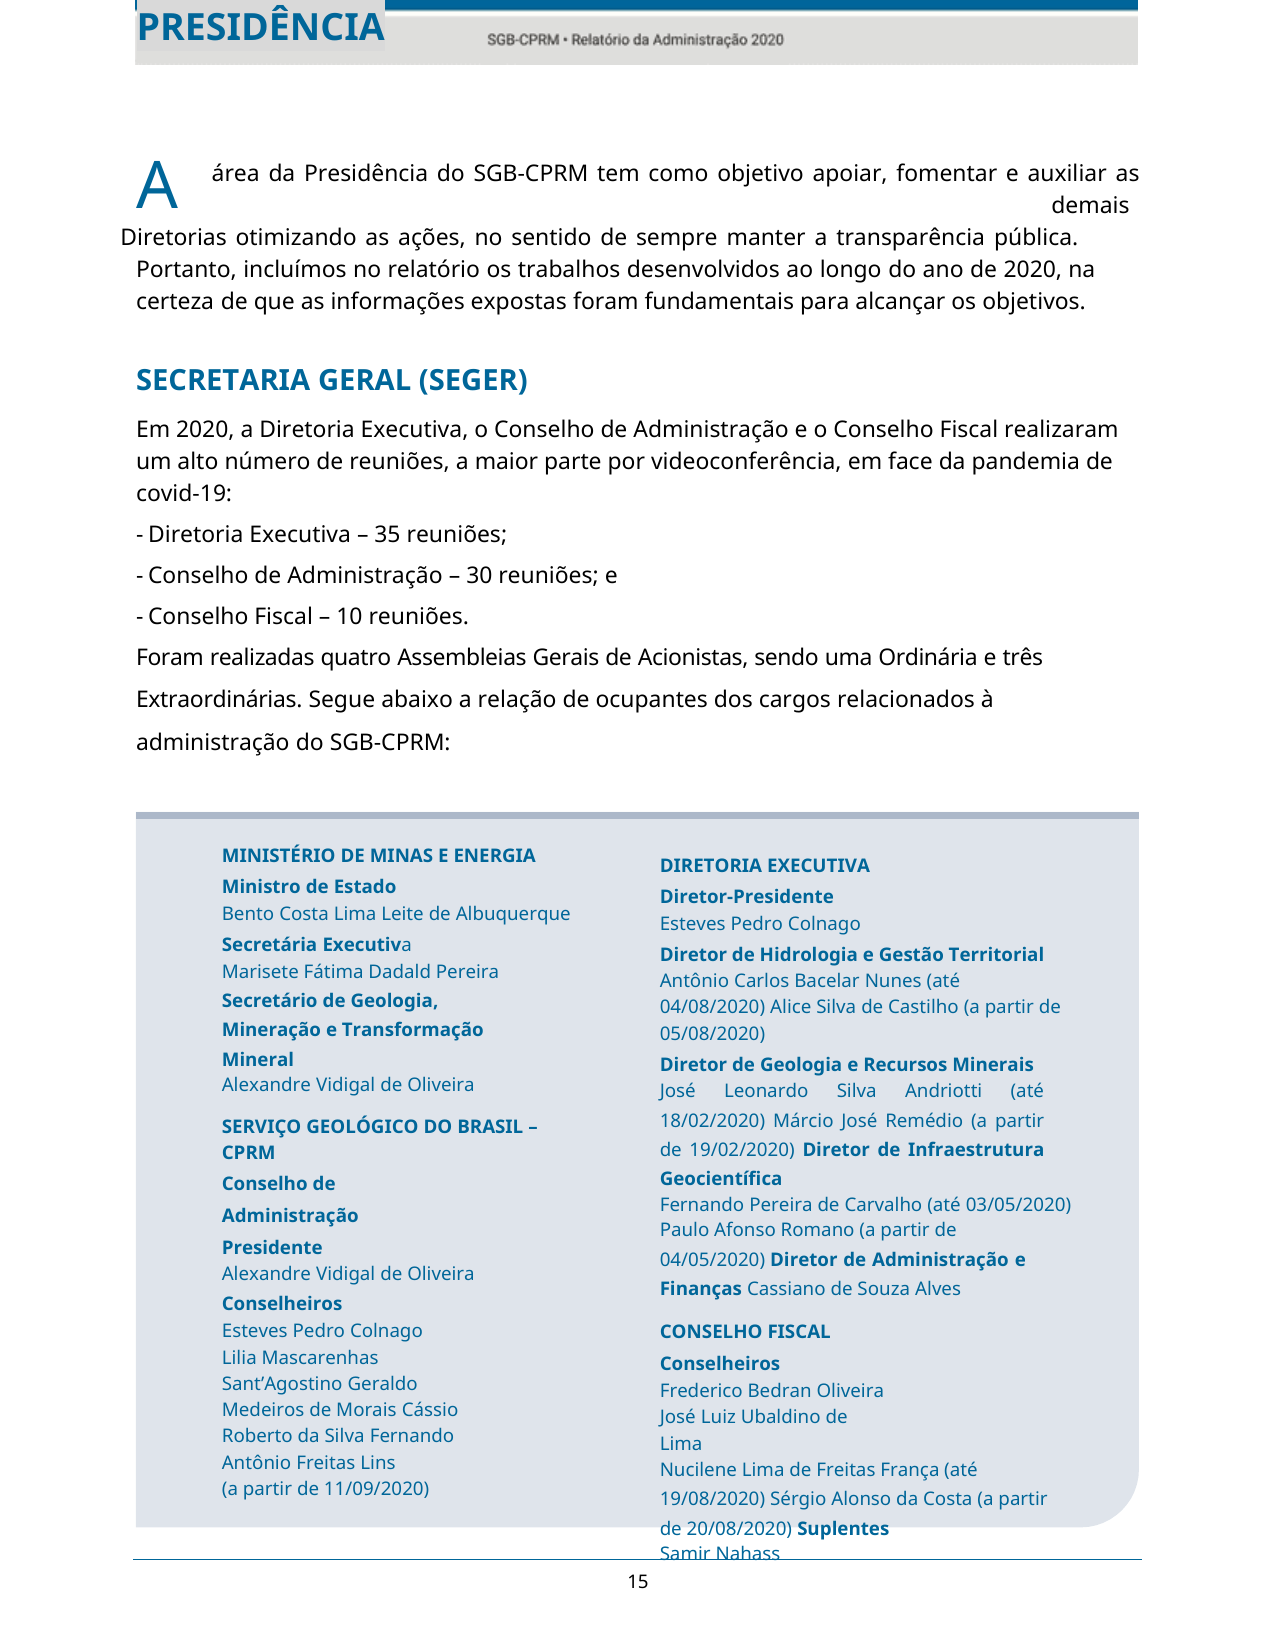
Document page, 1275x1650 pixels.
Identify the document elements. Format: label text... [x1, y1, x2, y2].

text Em 2020, a Diretoria Executiva, o Conselho de Administração e o Conselho Fiscal realizaram um alto número de reuniões, a maior parte por videoconferência, em face da pandemia de covid-19: [136, 412, 1140, 508]
text Esteves Pedro Colnago [1139, 910, 1202, 936]
text Diretor-Presidente [1139, 883, 1202, 909]
text Foram realizadas quatro Assembleias Gerais de Acionistas, sendo uma Ordinária e três Extraordinárias. Segue abaixo a relação de ocupantes dos cargos relacionados à administração do SGB-CPRM: [136, 641, 1140, 757]
text Samir Nahass [659, 1544, 1202, 1564]
text Fernando Pereira de Carvalho (até 03/05/2020) [1139, 1195, 1202, 1215]
text CONSELHO FISCAL [1139, 1319, 1202, 1344]
text Portanto, incluímos no relatório os trabalhos desenvolvidos ao longo do ano de 2020, na certeza de que as informações expostas foram fundamentais para alcançar os objetivos. [136, 253, 1140, 317]
list Conselho Fiscal – 10 reuniões. [136, 600, 1202, 631]
text DIRETORIA EXECUTIVA [1139, 852, 1202, 877]
text Diretorias otimizando as ações, no sentido de sempre manter a transparência pública. [112, 221, 1078, 252]
text A [136, 147, 179, 224]
text Conselheiros [1139, 1350, 1202, 1376]
list Diretoria Executiva – 35 reuniões; [136, 517, 1202, 549]
text área da Presidência do SGB-CPRM tem como objetivo apoiar, fomentar e auxiliar as demais [179, 157, 1139, 220]
text Diretor de Geologia e Recursos Minerais [1139, 1051, 1202, 1076]
text Nucilene Lima de Freitas França (até 19/08/2020) Sérgio Alonso da Costa (a partir de 20/08/2020) Suplentes [823, 1528, 1070, 1540]
subtitle SECRETARIA GERAL (SEGER) [136, 359, 1202, 399]
list Conselho de Administração – 30 reuniões; e [136, 559, 1202, 590]
